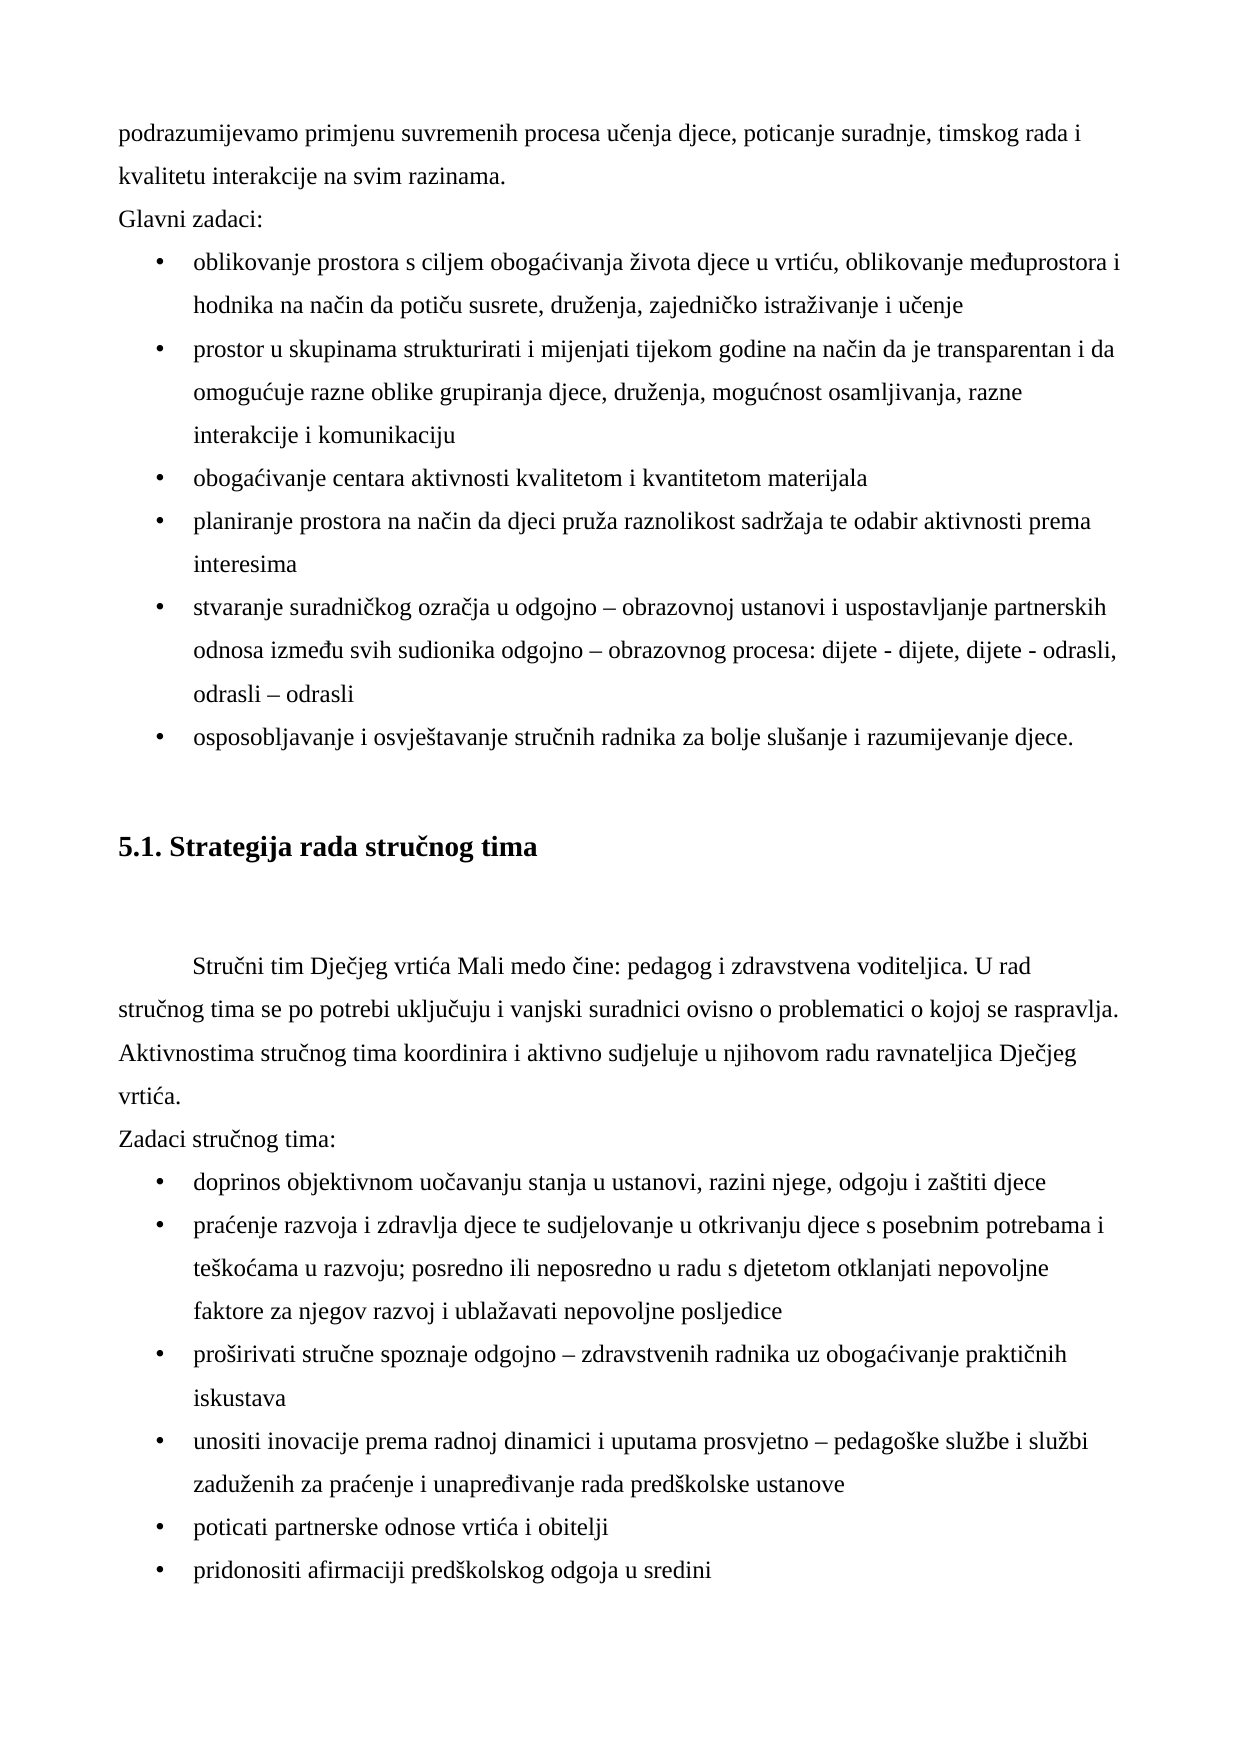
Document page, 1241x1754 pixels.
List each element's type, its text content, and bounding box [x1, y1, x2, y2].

list obogaćivanje centara aktivnosti kvalitetom i kvantitetom materijala [156, 463, 1122, 492]
list unositi inovacije prema radnoj dinamici i uputama prosvjetno – pedagoške službe i službi zaduženih za praćenje i unapređivanje rada predškolske ustanove [156, 1426, 1122, 1498]
text Stručni tim Dječjeg vrtića Mali medo čine: pedagog i zdravstvena voditeljica. U rad stručnog tima se po potrebi uključuju i vanjski suradnici ovisno o problematici o kojoj se raspravlja. Aktivnostima stručnog tima koordinira i aktivno sudjeluje u njihovom radu ravnateljica Dječjeg vrtića. [118, 951, 1122, 1109]
list prostor u skupinama strukturirati i mijenjati tijekom godine na način da je transparentan i da omogućuje razne oblike grupiranja djece, druženja, mogućnost osamljivanja, razne interakcije i komunikaciju [156, 334, 1122, 449]
list praćenje razvoja i zdravlja djece te sudjelovanje u otkrivanju djece s posebnim potrebama i teškoćama u razvoju; posredno ili neposredno u radu s djetetom otklanjati nepovoljne faktore za njegov razvoj i ublažavati nepovoljne posljedice [156, 1210, 1122, 1325]
list pridonositi afirmaciji predškolskog odgoja u sredini [156, 1555, 1122, 1584]
list osposobljavanje i osvještavanje stručnih radnika za bolje slušanje i razumijevanje djece. [156, 722, 1122, 751]
text Zadaci stručnog tima: [118, 1124, 1122, 1153]
list planiranje prostora na način da djeci pruža raznolikost sadržaja te odabir aktivnosti prema interesima [156, 506, 1122, 578]
subtitle 5.1. Strategija rada stručnog tima [118, 829, 1122, 862]
list oblikovanje prostora s ciljem obogaćivanja života djece u vrtiću, oblikovanje međuprostora i hodnika na način da potiču susrete, druženja, zajedničko istraživanje i učenje [156, 247, 1122, 319]
list stvaranje suradničkog ozračja u odgojno – obrazovnoj ustanovi i uspostavljanje partnerskih odnosa između svih sudionika odgojno – obrazovnog procesa: dijete - dijete, dijete - odrasli, odrasli – odrasli [156, 592, 1122, 707]
text podrazumijevamo primjenu suvremenih procesa učenja djece, poticanje suradnje, timskog rada i kvalitetu interakcije na svim razinama. [118, 118, 1122, 190]
list doprinos objektivnom uočavanju stanja u ustanovi, razini njege, odgoju i zaštiti djece [156, 1167, 1122, 1196]
text Glavni zadaci: [118, 204, 1122, 233]
list poticati partnerske odnose vrtića i obitelji [156, 1512, 1122, 1541]
list proširivati stručne spoznaje odgojno – zdravstvenih radnika uz obogaćivanje praktičnih iskustava [156, 1339, 1122, 1411]
